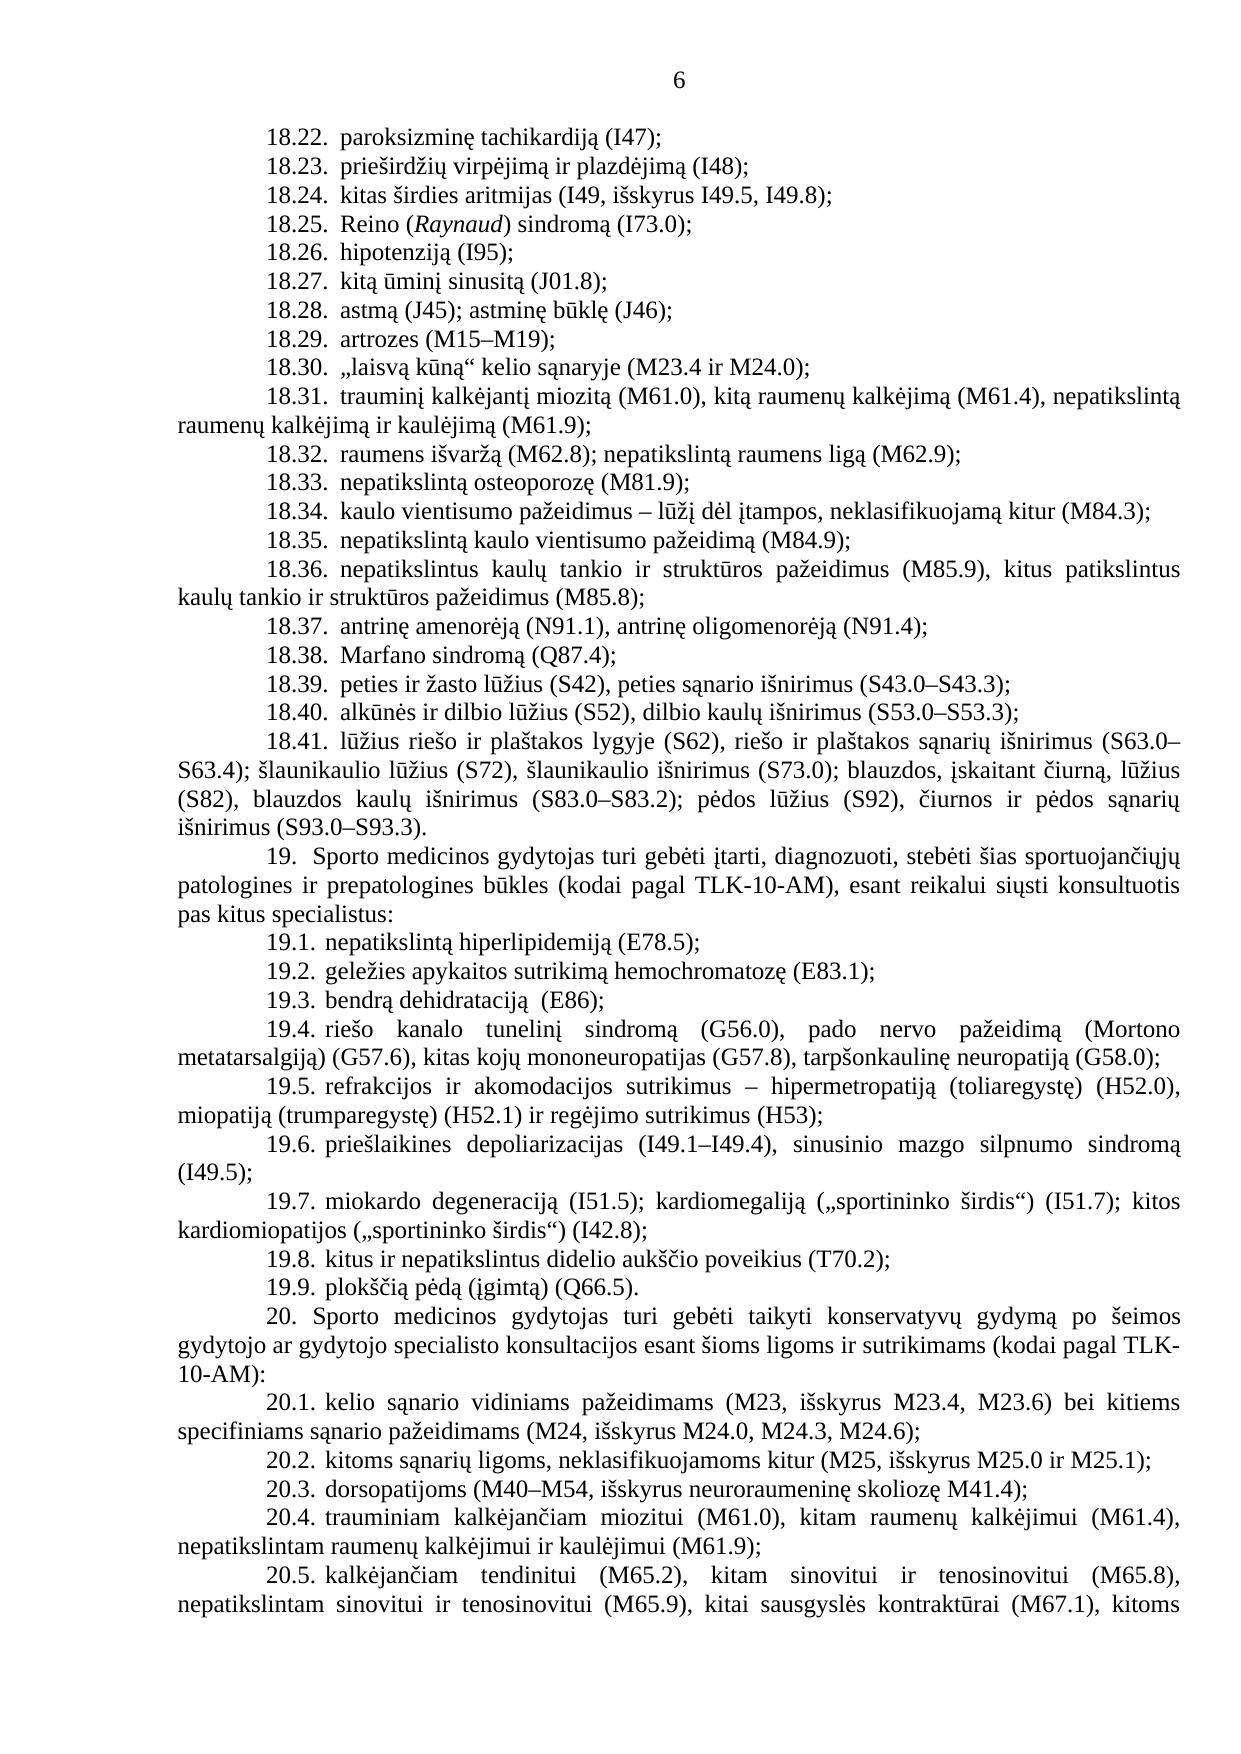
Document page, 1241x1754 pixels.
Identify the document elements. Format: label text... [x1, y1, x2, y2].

text 18.27. kitą ūminį sinusitą (J01.8); [177, 266, 1181, 295]
text 20.2. kitoms sąnarių ligoms, neklasifikuojamoms kitur (M25, išskyrus M25.0 ir M25.1); [177, 1445, 1181, 1474]
text 19.1. nepatikslintą hiperlipidemiją (E78.5); [177, 927, 1181, 956]
text 18.26. hipotenziją (I95); [177, 237, 1181, 266]
text 18.38. Marfano sindromą (Q87.4); [177, 640, 1181, 669]
text 18.24. kitas širdies aritmijas (I49, išskyrus I49.5, I49.8); [177, 180, 1181, 209]
text 18.35. nepatikslintą kaulo vientisumo pažeidimą (M84.9); [177, 525, 1181, 554]
text 19.9. plokščią pėdą (įgimtą) (Q66.5). [177, 1272, 1181, 1301]
text 18.29. artrozes (M15–M19); [177, 324, 1181, 352]
text 19.8. kitus ir nepatikslintus didelio aukščio poveikius (T70.2); [177, 1244, 1181, 1272]
text 18.39. peties ir žasto lūžius (S42), peties sąnario išnirimus (S43.0–S43.3); [177, 669, 1181, 697]
text 18.28. astmą (J45); astminę būklę (J46); [177, 295, 1181, 324]
text 18.36. nepatikslintus kaulų tankio ir struktūros pažeidimus (M85.9), kitus patikslintus kaulų tankio ir struktūros pažeidimus (M85.8); [177, 554, 1181, 611]
text 20.1. kelio sąnario vidiniams pažeidimams (M23, išskyrus M23.4, M23.6) bei kitiems specifiniams sąnario pažeidimams (M24, išskyrus M24.0, M24.3, M24.6); [177, 1387, 1181, 1445]
text 18.33. nepatikslintą osteoporozę (M81.9); [177, 467, 1181, 496]
text 18.37. antrinę amenorėją (N91.1), antrinę oligomenorėją (N91.4); [177, 611, 1181, 640]
text 19. Sporto medicinos gydytojas turi gebėti įtarti, diagnozuoti, stebėti šias sportuojančiųjų patologines ir prepatologines būkles (kodai pagal TLK-10-AM), esant reikalui siųsti konsultuotis pas kitus specialistus: [177, 841, 1181, 927]
text 18.25. Reino (Raynaud) sindromą (I73.0); [177, 209, 1181, 237]
text 19.6. priešlaikines depoliarizacijas (I49.1–I49.4), sinusinio mazgo silpnumo sindromą (I49.5); [177, 1129, 1181, 1186]
text 20.4. trauminiam kalkėjančiam miozitui (M61.0), kitam raumenų kalkėjimui (M61.4), nepatikslintam raumenų kalkėjimui ir kaulėjimui (M61.9); [177, 1502, 1181, 1560]
text 20.3. dorsopatijoms (M40–M54, išskyrus neuroraumeninę skoliozę M41.4); [177, 1474, 1181, 1502]
text 18.41. lūžius riešo ir plaštakos lygyje (S62), riešo ir plaštakos sąnarių išnirimus (S63.0–S63.4); šlaunikaulio lūžius (S72), šlaunikaulio išnirimus (S73.0); blauzdos, įskaitant čiurną, lūžius (S82), blauzdos kaulų išnirimus (S83.0–S83.2); pėdos lūžius (S92), čiurnos ir pėdos sąnarių išnirimus (S93.0–S93.3). [177, 726, 1181, 841]
text 18.40. alkūnės ir dilbio lūžius (S52), dilbio kaulų išnirimus (S53.0–S53.3); [177, 697, 1181, 726]
text 19.3. bendrą dehidrataciją (E86); [177, 985, 1181, 1014]
text 19.7. miokardo degeneraciją (I51.5); kardiomegaliją („sportininko širdis“) (I51.7); kitos kardiomiopatijos („sportininko širdis“) (I42.8); [177, 1186, 1181, 1244]
text 20.5. kalkėjančiam tendinitui (M65.2), kitam sinovitui ir tenosinovitui (M65.8), nepatikslintam sinovitui ir tenosinovitui (M65.9), kitai sausgyslės kontraktūrai (M67.1), kitoms [177, 1560, 1181, 1617]
text 19.5. refrakcijos ir akomodacijos sutrikimus – hipermetropatiją (toliaregystę) (H52.0), miopatiją (trumparegystę) (H52.1) ir regėjimo sutrikimus (H53); [177, 1071, 1181, 1129]
text 19.2. geležies apykaitos sutrikimą hemochromatozę (E83.1); [177, 956, 1181, 985]
text 18.34. kaulo vientisumo pažeidimus – lūžį dėl įtampos, neklasifikuojamą kitur (M84.3); [266, 496, 1181, 525]
text 18.23. prieširdžių virpėjimą ir plazdėjimą (I48); [177, 151, 1181, 180]
text 18.30. „laisvą kūną“ kelio sąnaryje (M23.4 ir M24.0); [177, 352, 1181, 381]
text 19.4. riešo kanalo tunelinį sindromą (G56.0), pado nervo pažeidimą (Mortono metatarsalgiją) (G57.6), kitas kojų mononeuropatijas (G57.8), tarpšonkaulinę neuropatiją (G58.0); [177, 1014, 1181, 1071]
text 18.31. trauminį kalkėjantį miozitą (M61.0), kitą raumenų kalkėjimą (M61.4), nepatikslintą raumenų kalkėjimą ir kaulėjimą (M61.9); [177, 381, 1181, 439]
text 18.22. paroksizminę tachikardiją (I47); [177, 122, 1181, 151]
text 20. Sporto medicinos gydytojas turi gebėti taikyti konservatyvų gydymą po šeimos gydytojo ar gydytojo specialisto konsultacijos esant šioms ligoms ir sutrikimams (kodai pagal TLK-10-AM): [177, 1301, 1181, 1387]
text 18.32. raumens išvaržą (M62.8); nepatikslintą raumens ligą (M62.9); [177, 439, 1181, 467]
